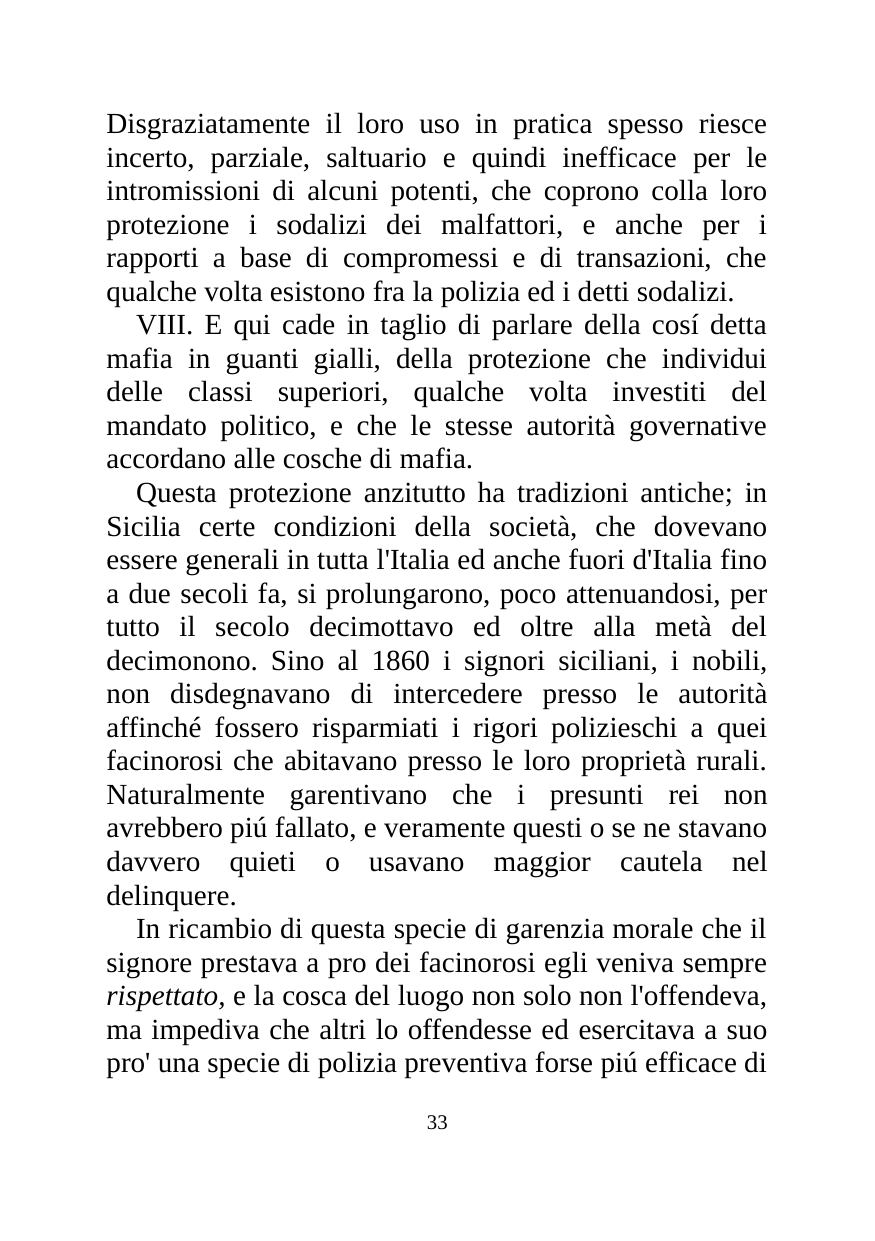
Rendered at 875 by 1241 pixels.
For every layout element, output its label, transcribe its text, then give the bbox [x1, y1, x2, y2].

text Disgraziatamente il loro uso in pratica spesso riesce incerto, parziale, saltuario e quindi inefficace per le intromissioni di alcuni potenti, che coprono colla loro protezione i sodalizi dei malfattori, e anche per i rapporti a base di compromessi e di transazioni, che qualche volta esistono fra la polizia ed i detti sodalizi. [106, 106, 768, 307]
text Questa protezione anzitutto ha tradizioni antiche; in Sicilia certe condizioni della società, che dovevano essere generali in tutta l'Italia ed anche fuori d'Italia fino a due secoli fa, si prolungarono, poco attenuandosi, per tutto il secolo decimottavo ed oltre alla metà del decimonono. Sino al 1860 i signori siciliani, i nobili, non disdegnavano di intercedere presso le autorità affinché fossero risparmiati i rigori polizieschi a quei facinorosi che abitavano presso le loro proprietà rurali. Naturalmente garentivano che i presunti rei non avrebbero piú fallato, e veramente questi o se ne stavano davvero quieti o usavano maggior cautela nel delinquere. [106, 475, 768, 911]
text In ricambio di questa specie di garenzia morale che il signore prestava a pro dei facinorosi egli veniva sempre rispettato, e la cosca del luogo non solo non l'offendeva, ma impediva che altri lo offendesse ed esercitava a suo pro' una specie di polizia preventiva forse piú efficace di [106, 911, 768, 1079]
text VIII. E qui cade in taglio di parlare della cosí detta mafia in guanti gialli, della protezione che individui delle classi superiori, qualche volta investiti del mandato politico, e che le stesse autorità governative accordano alle cosche di mafia. [106, 307, 768, 475]
